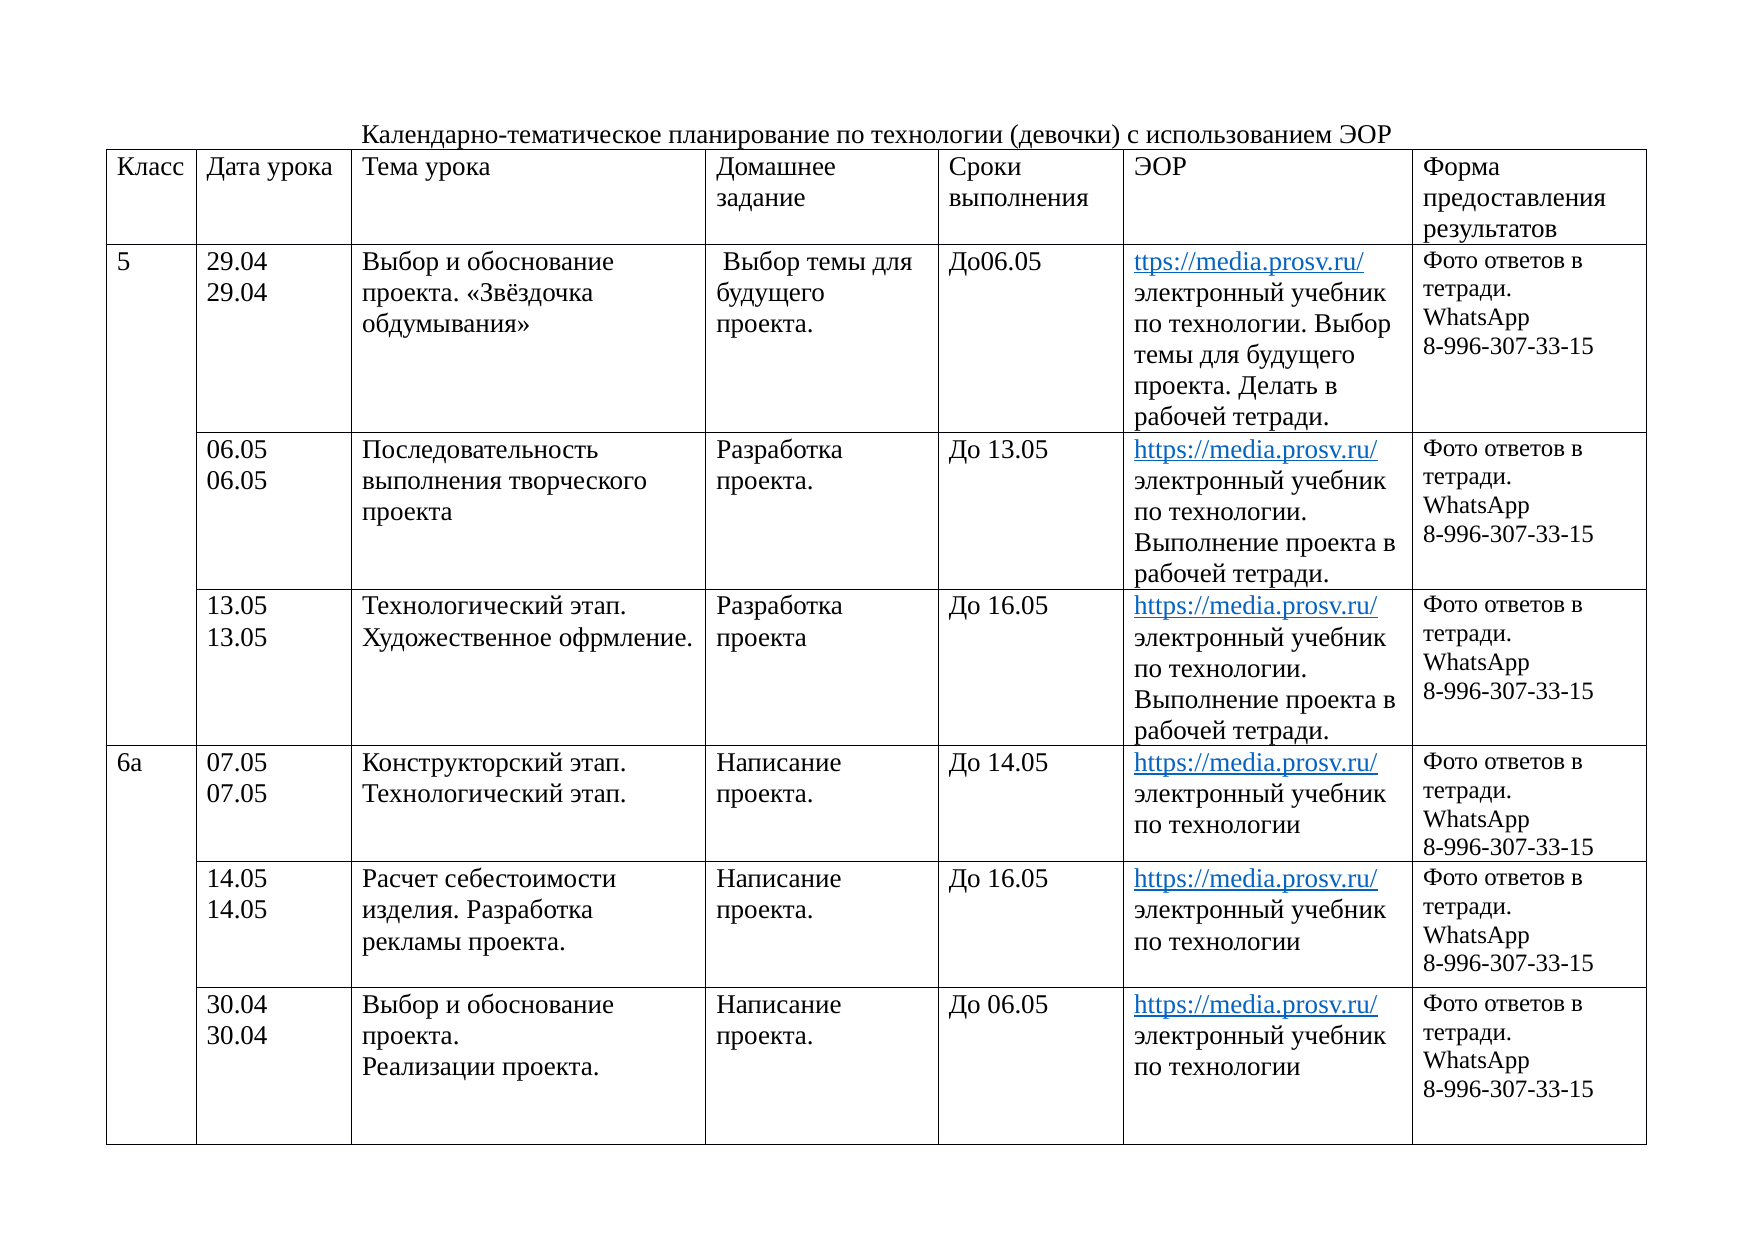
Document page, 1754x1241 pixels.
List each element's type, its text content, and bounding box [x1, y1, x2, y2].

table_cell Фото ответов в тетради. WhatsApp 8-996-307-33-15 [1413, 433, 1646, 588]
text Календарно-тематическое планирование по технологии (девочки) с использованием ЭОР [118, 118, 1636, 149]
table_cell Выбор и обоснование проекта. Реализации проекта. [352, 988, 705, 1144]
table_header Сроки выполнения [939, 150, 1123, 244]
table_cell Фото ответов в тетради. WhatsApp 8-996-307-33-15 [1413, 590, 1646, 745]
table_cell До 14.05 [939, 746, 1123, 861]
table_cell Технологический этап. Художественное офрмление. [352, 590, 705, 745]
table_cell Фото ответов в тетради. WhatsApp 8-996-307-33-15 [1413, 245, 1646, 432]
table_cell Конструкторский этап. Технологический этап. [352, 746, 705, 861]
table_cell https://media.prosv.ru/ электронный учебник по технологии. Выполнение проекта в рабочей тетради. [1124, 433, 1412, 588]
table_cell Последовательность выполнения творческого проекта [352, 433, 705, 588]
table_cell Разработка проекта. [706, 433, 938, 588]
table_cell Выбор и обоснование проекта. «Звёздочка обдумывания» [352, 245, 705, 432]
table_cell 6а [107, 746, 196, 1144]
table_cell 29.04 29.04 [197, 245, 351, 432]
table_cell Написание проекта. [706, 988, 938, 1144]
table_header Домашнее задание [706, 150, 938, 244]
table_header Класс [107, 150, 196, 244]
table_cell Написание проекта. [706, 746, 938, 861]
table_cell 13.05 13.05 [197, 590, 351, 745]
table_header Форма предоставления результатов [1413, 150, 1646, 244]
table_header Тема урока [352, 150, 705, 244]
table_cell https://media.prosv.ru/ электронный учебник по технологии [1124, 746, 1412, 861]
table_cell 30.04 30.04 [197, 988, 351, 1144]
table_cell 5 [107, 245, 196, 745]
table_cell До06.05 [939, 245, 1123, 432]
table_cell https://media.prosv.ru/ электронный учебник по технологии [1124, 988, 1412, 1144]
table_cell Написание проекта. [706, 862, 938, 987]
table_cell 07.05 07.05 [197, 746, 351, 861]
table_cell Фото ответов в тетради. WhatsApp 8-996-307-33-15 [1413, 988, 1646, 1144]
table_cell 14.05 14.05 [197, 862, 351, 987]
table_cell До 16.05 [939, 590, 1123, 745]
table_cell Фото ответов в тетради. WhatsApp 8-996-307-33-15 [1413, 862, 1646, 987]
table_cell https://media.prosv.ru/ электронный учебник по технологии [1124, 862, 1412, 987]
table_cell До 13.05 [939, 433, 1123, 588]
table_header Дата урока [197, 150, 351, 244]
table_cell ttps://media.prosv.ru/ электронный учебник по технологии. Выбор темы для будущего проекта. Делать в рабочей тетради. [1124, 245, 1412, 432]
table_cell 06.05 06.05 [197, 433, 351, 588]
table_cell Разработка проекта [706, 590, 938, 745]
table_header ЭОР [1124, 150, 1412, 244]
table_cell До 16.05 [939, 862, 1123, 987]
table_cell Фото ответов в тетради. WhatsApp 8-996-307-33-15 [1413, 746, 1646, 861]
table_cell До 06.05 [939, 988, 1123, 1144]
table_cell Выбор темы для будущего проекта. [706, 245, 938, 432]
table_cell https://media.prosv.ru/ электронный учебник по технологии. Выполнение проекта в рабочей тетради. [1124, 590, 1412, 745]
table_cell Расчет себестоимости изделия. Разработка рекламы проекта. [352, 862, 705, 987]
